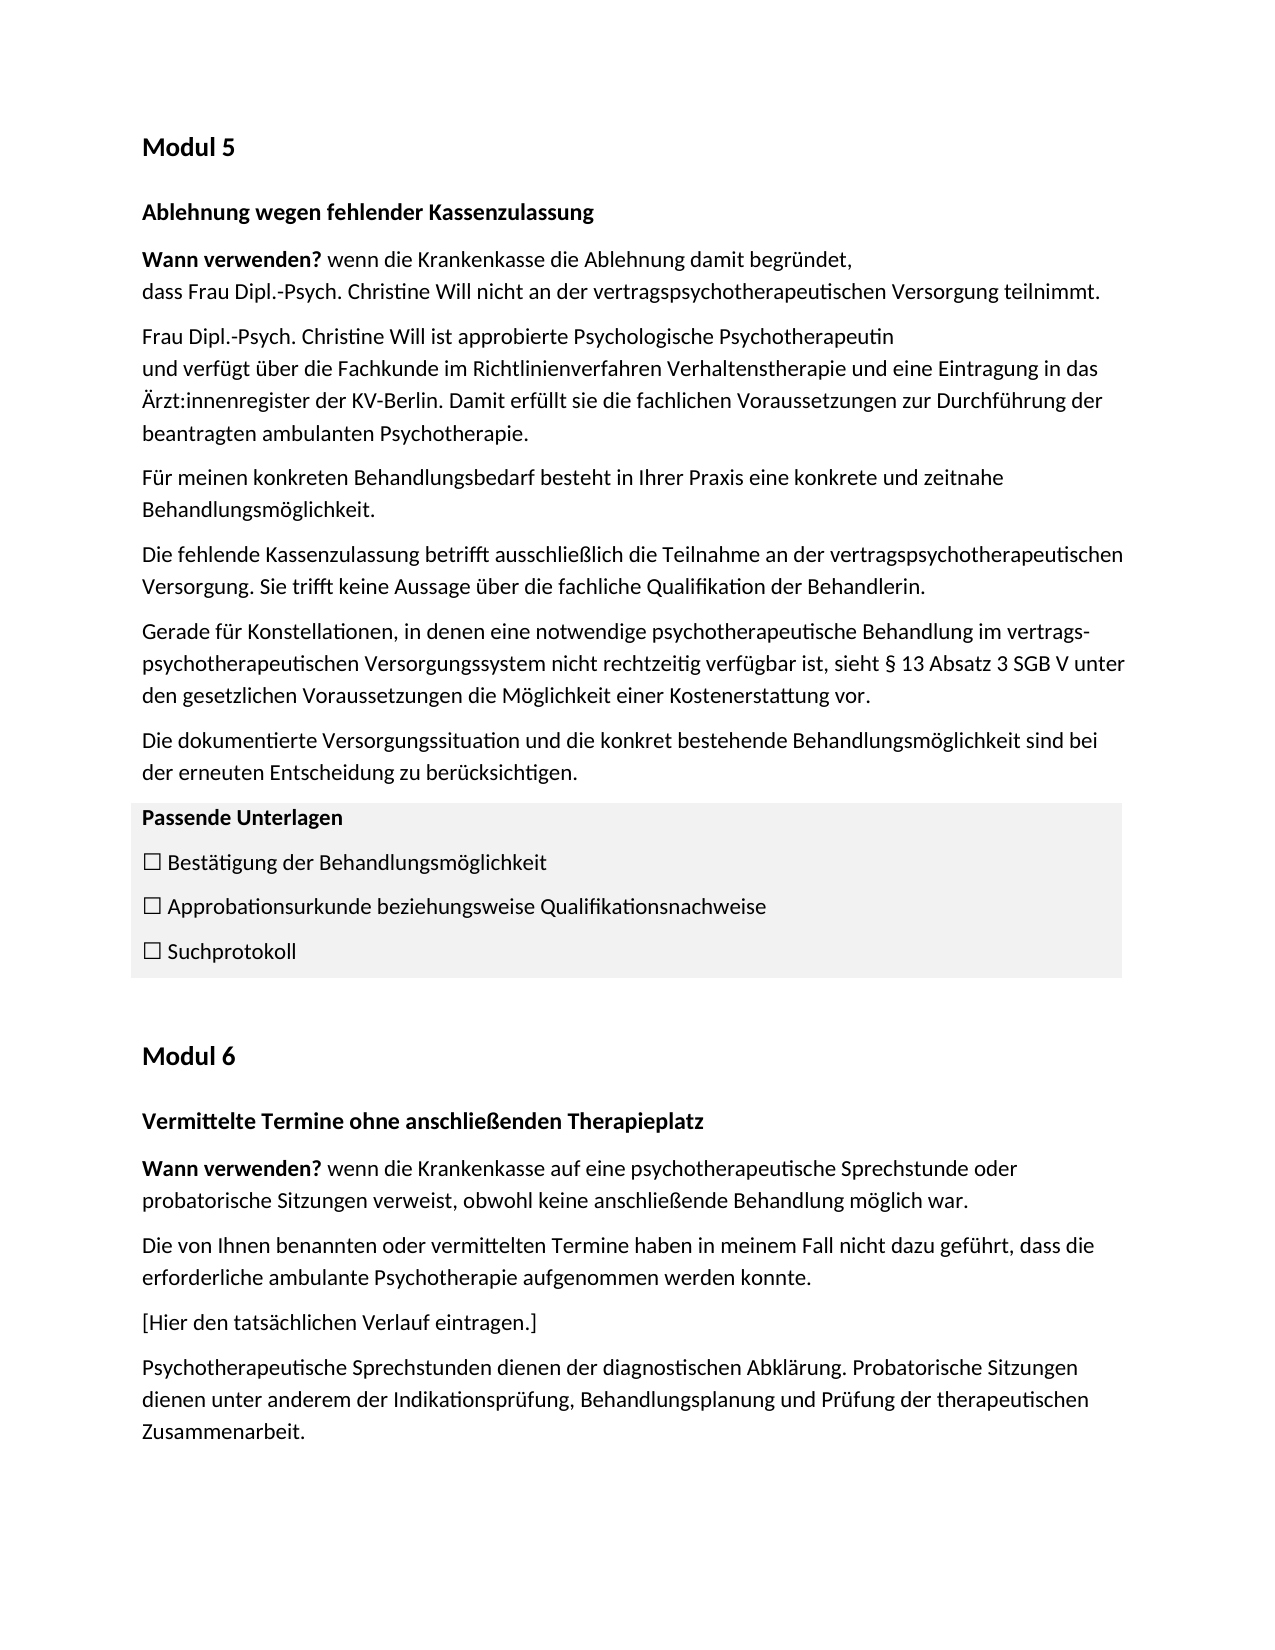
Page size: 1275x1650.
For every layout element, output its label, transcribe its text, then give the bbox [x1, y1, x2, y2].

subtitle Modul 5 [142, 130, 1133, 163]
text Gerade für Konstellationen, in denen eine notwendige psychotherapeutische Behandlung im vertrags-psychotherapeutischen Versorgungssystem nicht rechtzeitig verfügbar ist, sieht § 13 Absatz 3 SGB V unter den gesetzlichen Voraussetzungen die Möglichkeit einer Kostenerstattung vor. [142, 617, 1133, 709]
text Wann verwenden? wenn die Krankenkasse die Ablehnung damit begründet, dass Frau Dipl.-Psych. Christine Will nicht an der vertragspsychotherapeutischen Versorgung teilnimmt. [142, 245, 1133, 305]
text Für meinen konkreten Behandlungsbedarf besteht in Ihrer Praxis eine konkrete und zeitnahe Behandlungsmöglichkeit. [142, 463, 1133, 523]
subtitle Vermittelte Termine ohne anschließenden Therapieplatz [142, 1106, 1133, 1135]
text Wann verwenden? wenn die Krankenkasse auf eine psychotherapeutische Sprechstunde oder probatorische Sitzungen verweist, obwohl keine anschließende Behandlung möglich war. [142, 1154, 1133, 1214]
text Die fehlende Kassenzulassung betrifft ausschließlich die Teilnahme an der vertragspsychotherapeutischen Versorgung. Sie trifft keine Aussage über die fachliche Qualifikation der Behandlerin. [142, 540, 1133, 600]
subtitle Modul 6 [142, 1039, 1133, 1072]
text Frau Dipl.-Psych. Christine Will ist approbierte Psychologische Psychotherapeutin und verfügt über die Fachkunde im Richtlinienverfahren Verhaltenstherapie und eine Eintragung in das Ärzt:innenregister der KV-Berlin. Damit erfüllt sie die fachlichen Voraussetzungen zur Durchführung der beantragten ambulanten Psychotherapie. [142, 322, 1133, 447]
text Psychotherapeutische Sprechstunden dienen der diagnostischen Abklärung. Probatorische Sitzungen dienen unter anderem der Indikationsprüfung, Behandlungsplanung und Prüfung der therapeutischen Zusammenarbeit. [142, 1353, 1133, 1445]
subtitle Ablehnung wegen fehlender Kassenzulassung [142, 197, 1133, 226]
table_header Passende Unterlagen ☐ Bestätigung der Behandlungsmöglichkeit ☐ Approbationsurkunde beziehungsweise Qualifikationsnachweise ☐ Suchprotokoll [131, 803, 1122, 978]
text Die von Ihnen benannten oder vermittelten Termine haben in meinem Fall nicht dazu geführt, dass die erforderliche ambulante Psychotherapie aufgenommen werden konnte. [142, 1231, 1133, 1291]
text Die dokumentierte Versorgungssituation und die konkret bestehende Behandlungsmöglichkeit sind bei der erneuten Entscheidung zu berücksichtigen. [142, 726, 1133, 786]
text [Hier den tatsächlichen Verlauf eintragen.] [142, 1308, 1133, 1336]
